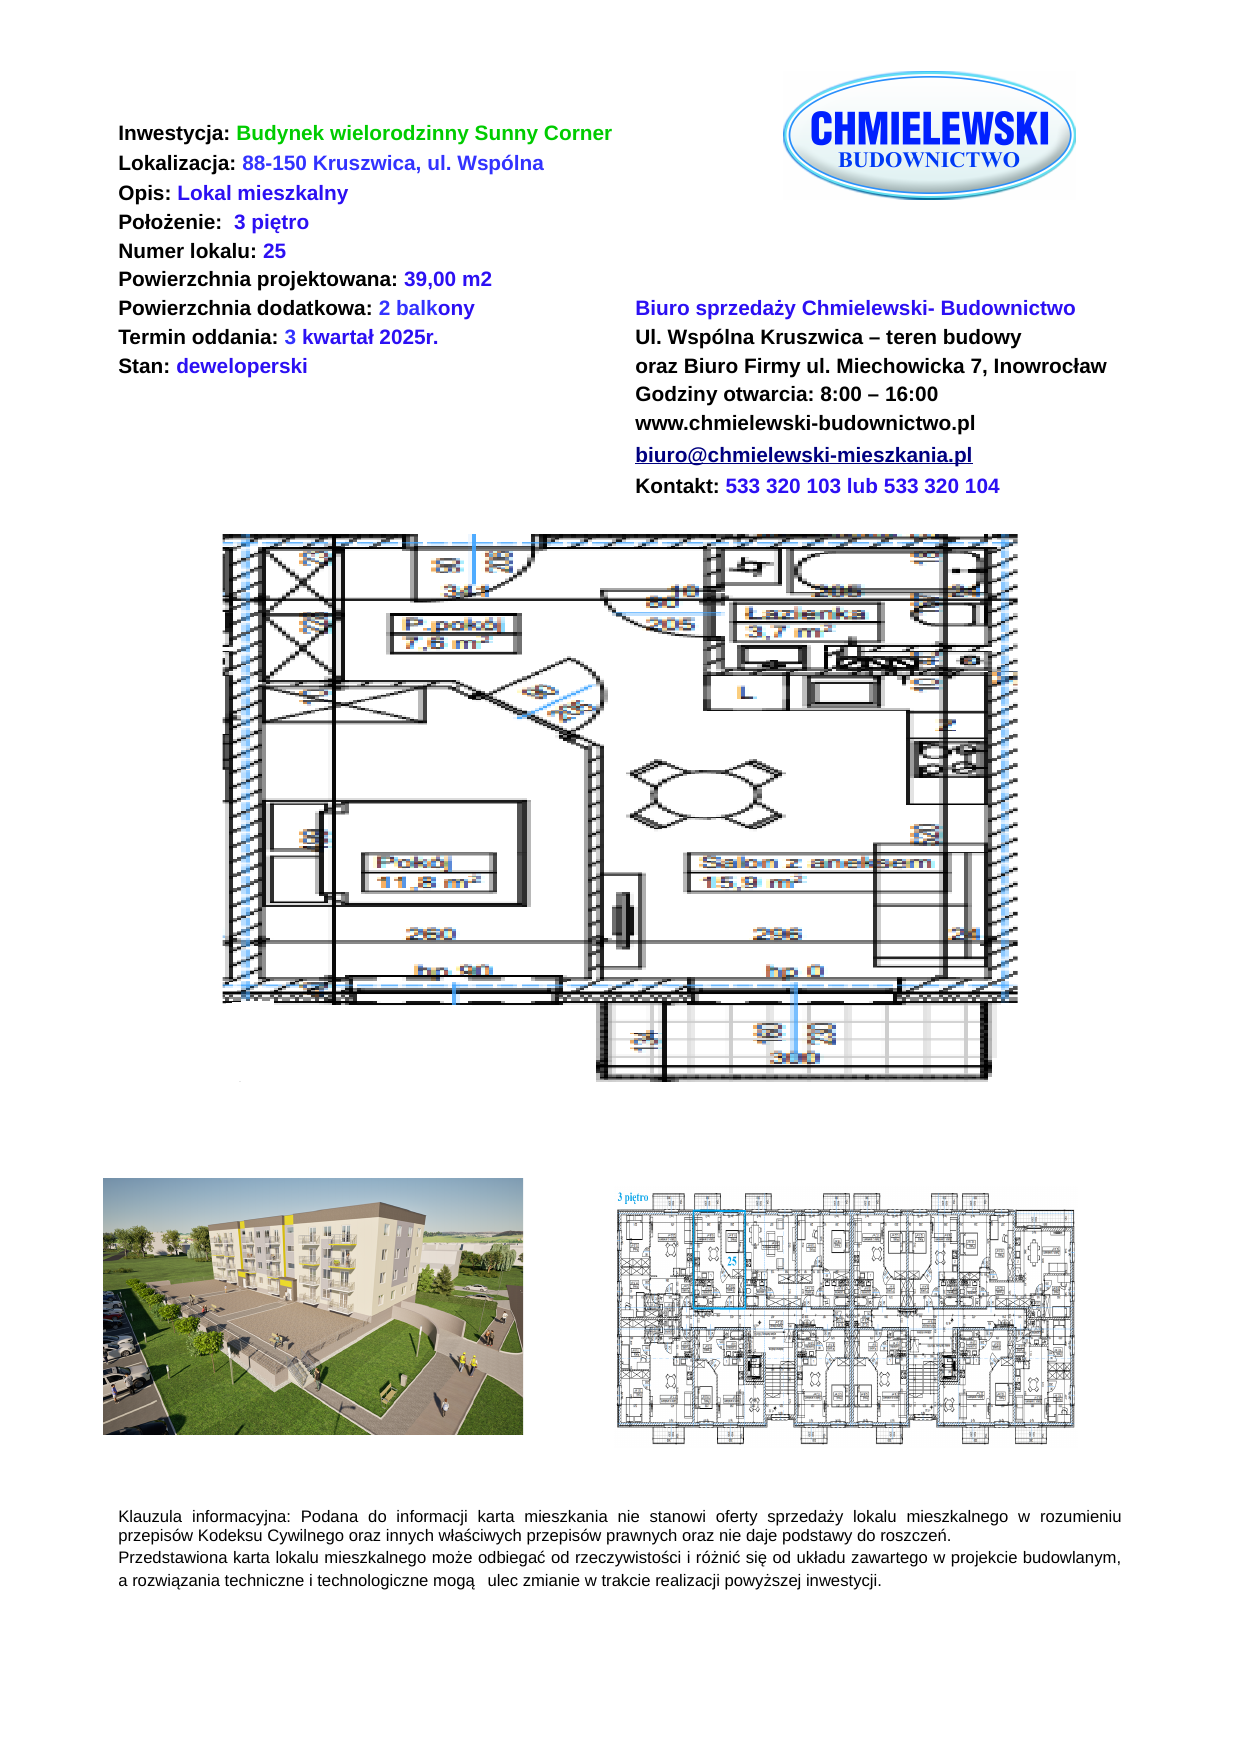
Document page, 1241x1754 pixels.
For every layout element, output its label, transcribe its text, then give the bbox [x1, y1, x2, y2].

text Termin oddania: 3 kwartał 2025r. Ul. Wspólna Kruszwica – teren budowy [118, 325, 1122, 349]
text Numer lokalu: 25 [118, 238, 1122, 262]
picture [222, 534, 1018, 1113]
text biuro@chmielewski-mieszkania.pl [118, 442, 1122, 466]
subtitle Inwestycja: Budynek wielorodzinny Sunny Corner [118, 121, 783, 145]
text Godziny otwarcia: 8:00 – 16:00 [118, 382, 1122, 406]
picture [613, 1186, 1078, 1448]
text Powierzchnia projektowana: 39,00 m2 [118, 267, 1122, 291]
text Powierzchnia dodatkowa: 2 balkony Biuro sprzedaży Chmielewski- Budownictwo [118, 296, 1122, 320]
picture [783, 71, 1076, 200]
text Położenie: 3 piętro [118, 210, 1122, 234]
picture [103, 1178, 524, 1435]
subtitle [1076, 151, 1122, 175]
text Opis: Lokal mieszkalny [118, 181, 1122, 205]
subtitle [1076, 121, 1122, 145]
text Kontakt: 533 320 103 lub 533 320 104 [118, 474, 1122, 498]
text Przedstawiona karta lokalu mieszkalnego może odbiegać od rzeczywistości i różnić się od układu zawartego w projekcie budowlanym, a rozwiązania techniczne i technologiczne mogą ulec zmianie w trakcie realizacji powyższej inwestycji. [118, 1548, 1122, 1590]
subtitle Lokalizacja: 88-150 Kruszwica, ul. Wspólna [118, 151, 783, 175]
text Stan: deweloperski oraz Biuro Firmy ul. Miechowicka 7, Inowrocław [118, 353, 1122, 377]
text www.chmielewski-budownictwo.pl [118, 411, 1122, 435]
text Klauzula informacyjna: Podana do informacji karta mieszkania nie stanowi oferty sprzedaży lokalu mieszkalnego w rozumieniu przepisów Kodeksu Cywilnego oraz innych właściwych przepisów prawnych oraz nie daje podstawy do roszczeń. [118, 1507, 1122, 1545]
